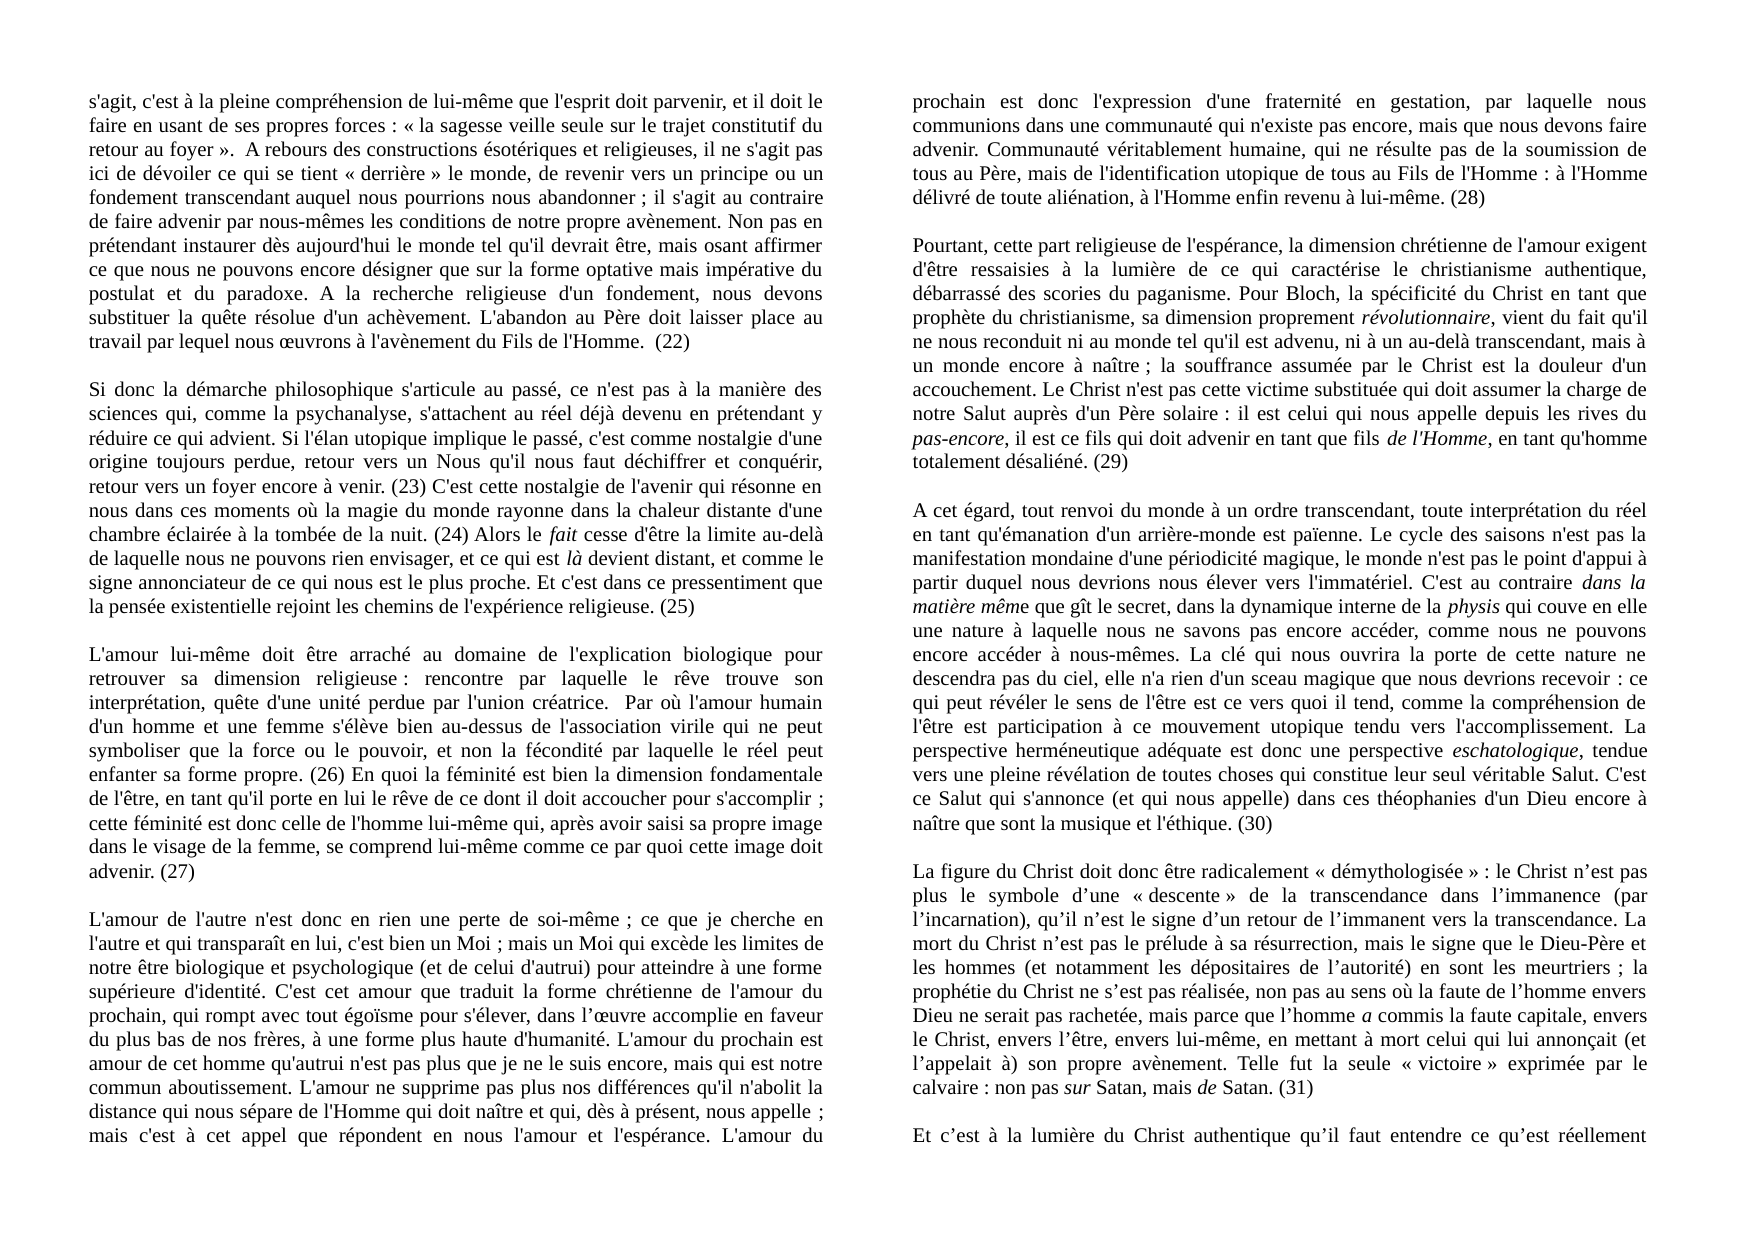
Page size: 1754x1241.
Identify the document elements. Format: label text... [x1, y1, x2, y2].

text s'agit, c'est à la pleine compréhension de lui-même que l'esprit doit parvenir, et il doit le faire en usant de ses propres forces : « la sagesse veille seule sur le trajet constitutif du retour au foyer ». A rebours des constructions ésotériques et religieuses, il ne s'agit pas ici de dévoiler ce qui se tient « derrière » le monde, de revenir vers un principe ou un fondement transcendant auquel nous pourrions nous abandonner ; il s'agit au contraire de faire advenir par nous-mêmes les conditions de notre propre avènement. Non pas en prétendant instaurer dès aujourd'hui le monde tel qu'il devrait être, mais osant affirmer ce que nous ne pouvons encore désigner que sur la forme optative mais impérative du postulat et du paradoxe. A la recherche religieuse d'un fondement, nous devons substituer la quête résolue d'un achèvement. L'abandon au Père doit laisser place au travail par lequel nous œuvrons à l'avènement du Fils de l'Homme. (22) [88, 88, 824, 353]
text L'amour de l'autre n'est donc en rien une perte de soi-même ; ce que je cherche en l'autre et qui transparaît en lui, c'est bien un Moi ; mais un Moi qui excède les limites de notre être biologique et psychologique (et de celui d'autrui) pour atteindre à une forme supérieure d'identité. C'est cet amour que traduit la forme chrétienne de l'amour du prochain, qui rompt avec tout égoïsme pour s'élever, dans l’œuvre accomplie en faveur du plus bas de nos frères, à une forme plus haute d'humanité. L'amour du prochain est amour de cet homme qu'autrui n'est pas plus que je ne le suis encore, mais qui est notre commun aboutissement. L'amour ne supprime pas plus nos différences qu'il n'abolit la distance qui nous sépare de l'Homme qui doit naître et qui, dès à présent, nous appelle ; mais c'est à cet appel que répondent en nous l'amour et l'espérance. L'amour du [88, 907, 824, 1147]
text L'amour lui-même doit être arraché au domaine de l'explication biologique pour retrouver sa dimension religieuse : rencontre par laquelle le rêve trouve son interprétation, quête d'une unité perdue par l'union créatrice. Par où l'amour humain d'un homme et une femme s'élève bien au-dessus de l'association virile qui ne peut symboliser que la force ou le pouvoir, et non la fécondité par laquelle le réel peut enfanter sa forme propre. (26) En quoi la féminité est bien la dimension fondamentale de l'être, en tant qu'il porte en lui le rêve de ce dont il doit accoucher pour s'accomplir ; cette féminité est donc celle de l'homme lui-même qui, après avoir saisi sa propre image dans le visage de la femme, se comprend lui-même comme ce par quoi cette image doit advenir. (27) [88, 642, 824, 883]
text Si donc la démarche philosophique s'articule au passé, ce n'est pas à la manière des sciences qui, comme la psychanalyse, s'attachent au réel déjà devenu en prétendant y réduire ce qui advient. Si l'élan utopique implique le passé, c'est comme nostalgie d'une origine toujours perdue, retour vers un Nous qu'il nous faut déchiffrer et conquérir, retour vers un foyer encore à venir. (23) C'est cette nostalgie de l'avenir qui résonne en nous dans ces moments où la magie du monde rayonne dans la chaleur distante d'une chambre éclairée à la tombée de la nuit. (24) Alors le fait cesse d'être la limite au-delà de laquelle nous ne pouvons rien envisager, et ce qui est là devient distant, et comme le signe annonciateur de ce qui nous est le plus proche. Et c'est dans ce pressentiment que la pensée existentielle rejoint les chemins de l'expérience religieuse. (25) [88, 377, 824, 618]
text Pourtant, cette part religieuse de l'espérance, la dimension chrétienne de l'amour exigent d'être ressaisies à la lumière de ce qui caractérise le christianisme authentique, débarrassé des scories du paganisme. Pour Bloch, la spécificité du Christ en tant que prophète du christianisme, sa dimension proprement révolutionnaire, vient du fait qu'il ne nous reconduit ni au monde tel qu'il est advenu, ni à un au-delà transcendant, mais à un monde encore à naître ; la souffrance assumée par le Christ est la douleur d'un accouchement. Le Christ n'est pas cette victime substituée qui doit assumer la charge de notre Salut auprès d'un Père solaire : il est celui qui nous appelle depuis les rives du pas-encore, il est ce fils qui doit advenir en tant que fils de l'Homme, en tant qu'homme totalement désaliéné. (29) [912, 233, 1648, 473]
text A cet égard, tout renvoi du monde à un ordre transcendant, toute interprétation du réel en tant qu'émanation d'un arrière-monde est païenne. Le cycle des saisons n'est pas la manifestation mondaine d'une périodicité magique, le monde n'est pas le point d'appui à partir duquel nous devrions nous élever vers l'immatériel. C'est au contraire dans la matière même que gît le secret, dans la dynamique interne de la physis qui couve en elle une nature à laquelle nous ne savons pas encore accéder, comme nous ne pouvons encore accéder à nous-mêmes. La clé qui nous ouvrira la porte de cette nature ne descendra pas du ciel, elle n'a rien d'un sceau magique que nous devrions recevoir : ce qui peut révéler le sens de l'être est ce vers quoi il tend, comme la compréhension de l'être est participation à ce mouvement utopique tendu vers l'accomplissement. La perspective herméneutique adéquate est donc une perspective eschatologique, tendue vers une pleine révélation de toutes choses qui constitue leur seul véritable Salut. C'est ce Salut qui s'annonce (et qui nous appelle) dans ces théophanies d'un Dieu encore à naître que sont la musique et l'éthique. (30) [912, 498, 1648, 834]
text La figure du Christ doit donc être radicalement « démythologisée » : le Christ n’est pas plus le symbole d’une « descente » de la transcendance dans l’immanence (par l’incarnation), qu’il n’est le signe d’un retour de l’immanent vers la transcendance. La mort du Christ n’est pas le prélude à sa résurrection, mais le signe que le Dieu-Père et les hommes (et notamment les dépositaires de l’autorité) en sont les meurtriers ; la prophétie du Christ ne s’est pas réalisée, non pas au sens où la faute de l’homme envers Dieu ne serait pas rachetée, mais parce que l’homme a commis la faute capitale, envers le Christ, envers l’être, envers lui-même, en mettant à mort celui qui lui annonçait (et l’appelait à) son propre avènement. Telle fut la seule « victoire » exprimée par le calvaire : non pas sur Satan, mais de Satan. (31) [912, 858, 1648, 1099]
text prochain est donc l'expression d'une fraternité en gestation, par laquelle nous communions dans une communauté qui n'existe pas encore, mais que nous devons faire advenir. Communauté véritablement humaine, qui ne résulte pas de la soumission de tous au Père, mais de l'identification utopique de tous au Fils de l'Homme : à l'Homme délivré de toute aliénation, à l'Homme enfin revenu à lui-même. (28) [912, 88, 1648, 209]
text Et c’est à la lumière du Christ authentique qu’il faut entendre ce qu’est réellement [912, 1123, 1648, 1147]
